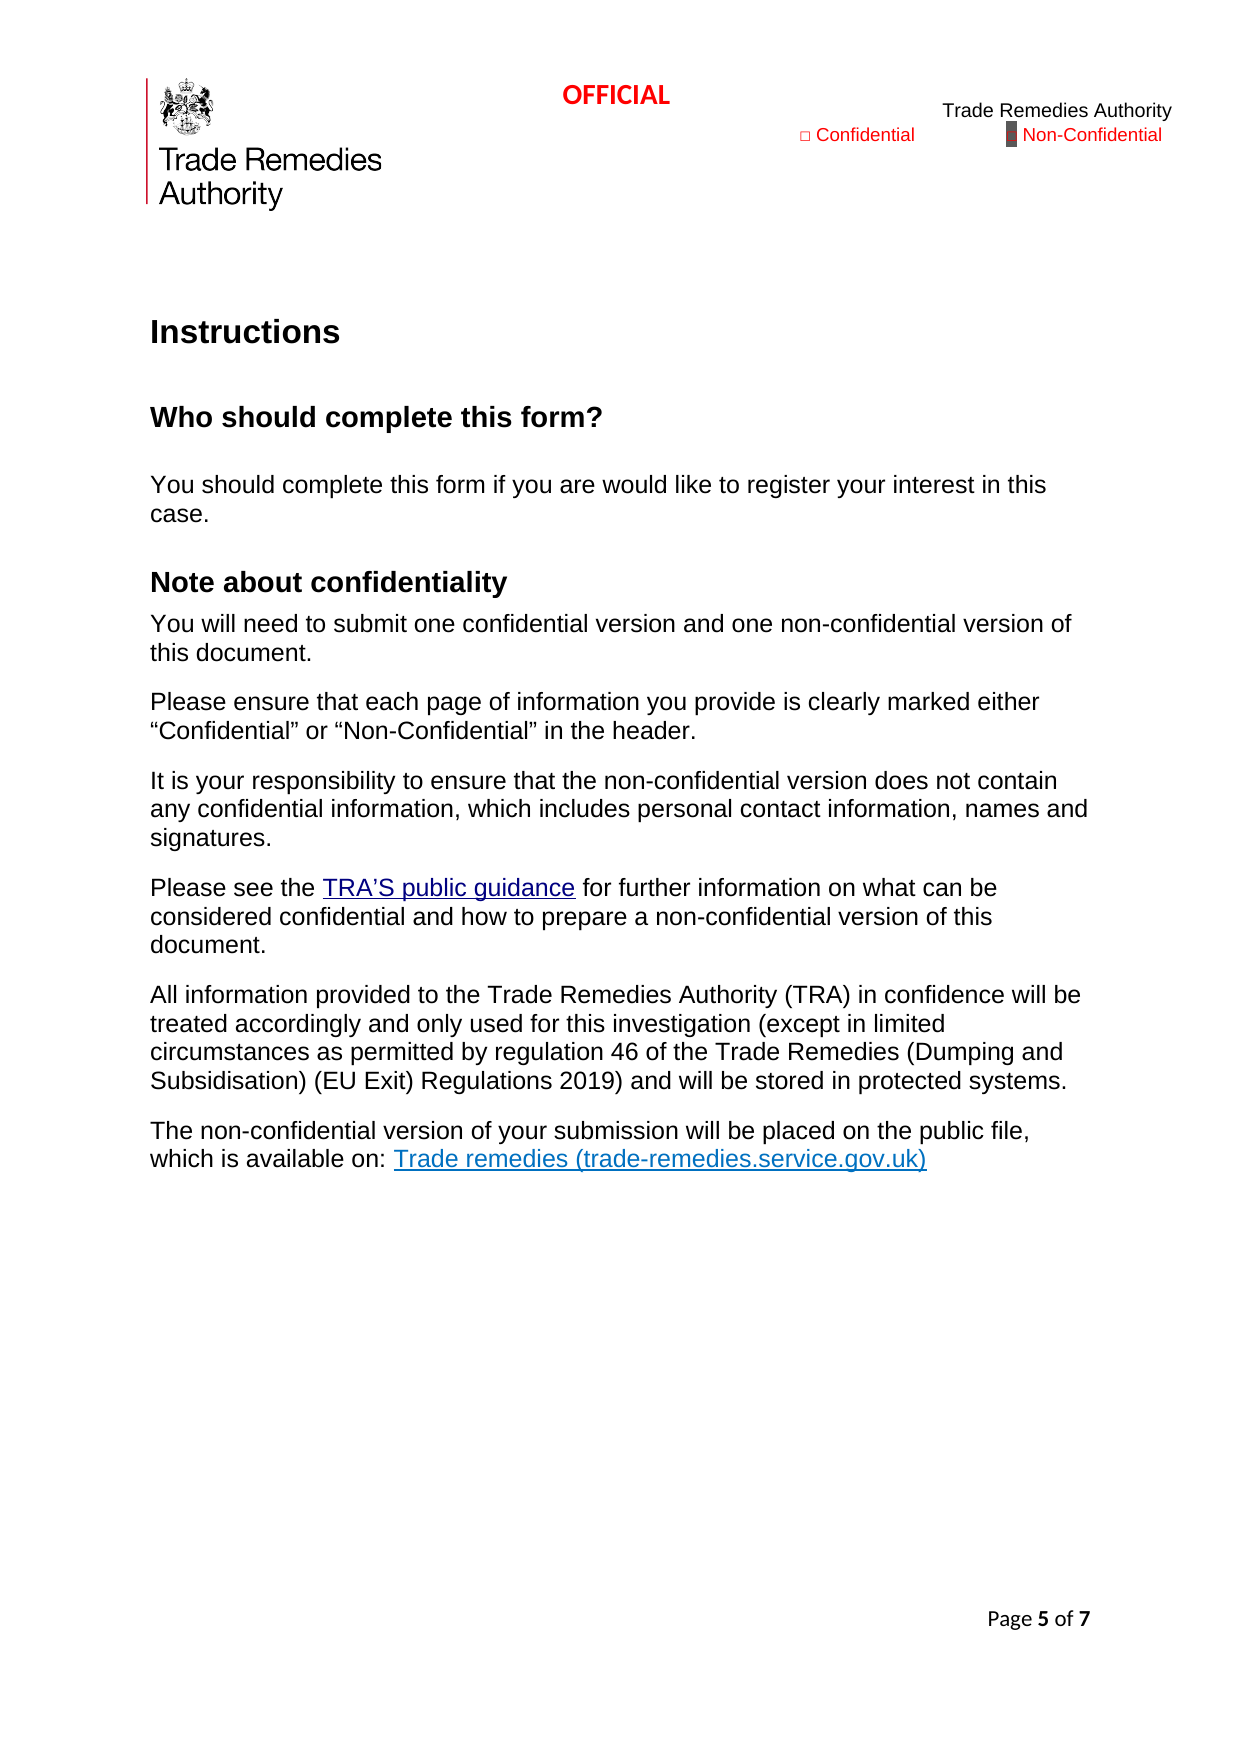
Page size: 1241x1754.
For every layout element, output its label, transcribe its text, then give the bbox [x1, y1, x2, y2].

subtitle Instructions [150, 313, 1090, 351]
subtitle You should complete this form if you are would like to register your interest in this case. [150, 471, 1090, 528]
text All information provided to the Trade Remedies Authority (TRA) in confidence will be treated accordingly and only used for this investigation (except in limited circumstances as permitted by regulation 46 of the Trade Remedies (Dumping and Subsidisation) (EU Exit) Regulations 2019) and will be stored in protected systems. [150, 980, 1090, 1095]
text Please see the TRA’S public guidance for further information on what can be considered confidential and how to prepare a non-confidential version of this document. [150, 873, 1090, 959]
text Please ensure that each page of information you provide is clearly marked either “Confidential” or “Non-Confidential” in the header. [150, 687, 1090, 745]
subtitle Who should complete this form? [150, 400, 1090, 433]
text You will need to submit one confidential version and one non-confidential version of this document. [150, 609, 1090, 667]
text It is your responsibility to ensure that the non-confidential version does not contain any confidential information, which includes personal contact information, names and signatures. [150, 766, 1090, 852]
text The non-confidential version of your submission will be placed on the public file, which is available on: Trade remedies (trade-remedies.service.gov.uk) [150, 1116, 1090, 1173]
subtitle Note about confidentiality [150, 565, 1090, 599]
